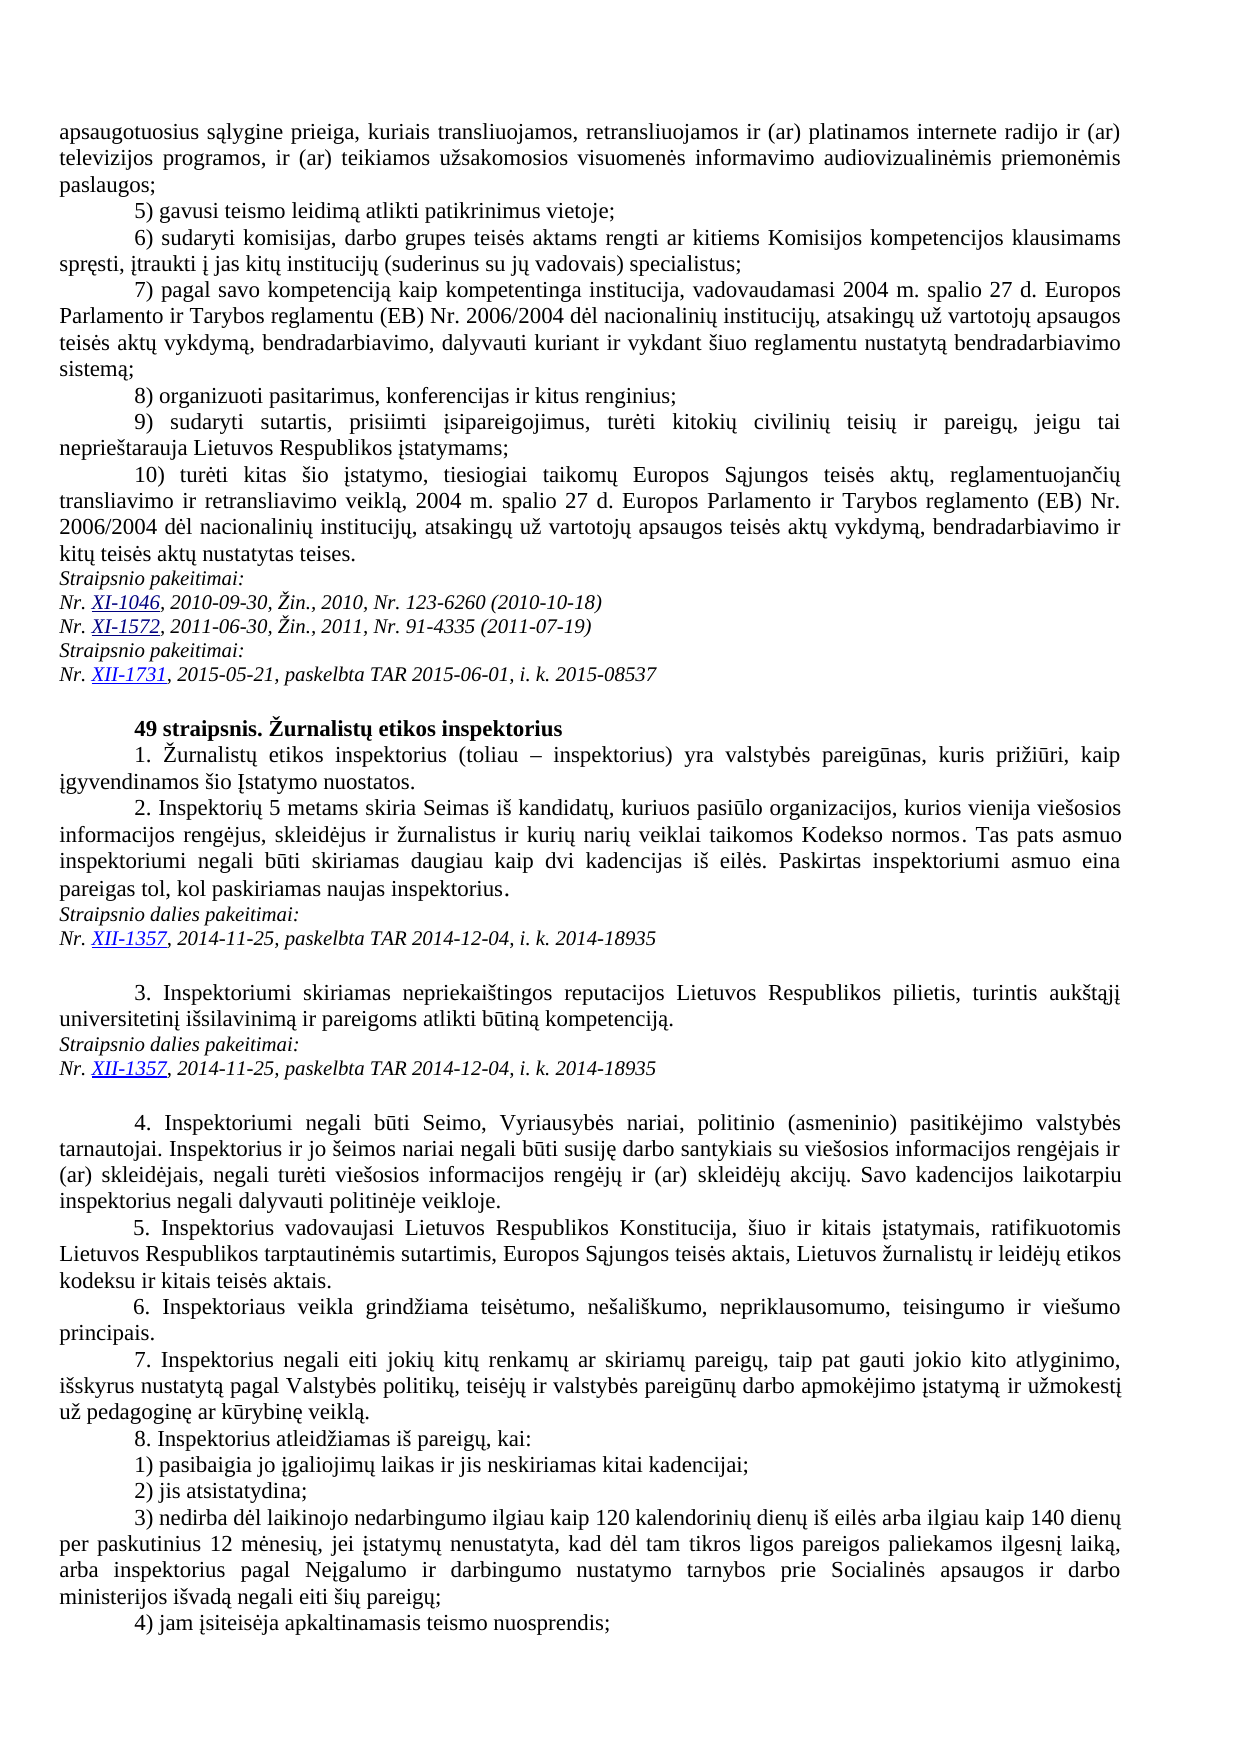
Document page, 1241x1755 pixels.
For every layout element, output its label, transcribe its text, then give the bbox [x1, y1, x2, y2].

text Nr. XII-1357, 2014-11-25, paskelbta TAR 2014-12-04, i. k. 2014-18935 [59, 1056, 1122, 1080]
text 8) organizuoti pasitarimus, konferencijas ir kitus renginius; [59, 382, 1122, 408]
text 6. Inspektoriaus veikla grindžiama teisėtumo, nešališkumo, nepriklausomumo, teisingumo ir viešumo principais. [59, 1293, 1122, 1346]
text apsaugotuosius sąlygine prieiga, kuriais transliuojamos, retransliuojamos ir (ar) platinamos internete radijo ir (ar) televizijos programos, ir (ar) teikiamos užsakomosios visuomenės informavimo audiovizualinėmis priemonėmis paslaugos; [59, 118, 1122, 197]
text 3. Inspektoriumi skiriamas nepriekaištingos reputacijos Lietuvos Respublikos pilietis, turintis aukštąjį universitetinį išsilavinimą ir pareigoms atlikti būtiną kompetenciją. [59, 979, 1122, 1032]
text 4) jam įsiteisėja apkaltinamasis teismo nuosprendis; [59, 1609, 1122, 1636]
text 5. Inspektorius vadovaujasi Lietuvos Respublikos Konstitucija, šiuo ir kitais įstatymais, ratifikuotomis Lietuvos Respublikos tarptautinėmis sutartimis, Europos Sąjungos teisės aktais, Lietuvos žurnalistų ir leidėjų etikos kodeksu ir kitais teisės aktais. [59, 1214, 1122, 1293]
text 1. Žurnalistų etikos inspektorius (toliau – inspektorius) yra valstybės pareigūnas, kuris prižiūri, kaip įgyvendinamos šio Įstatymo nuostatos. [59, 742, 1122, 794]
text 4. Inspektoriumi negali būti Seimo, Vyriausybės nariai, politinio (asmeninio) pasitikėjimo valstybės tarnautojai. Inspektorius ir jo šeimos nariai negali būti susiję darbo santykiais su viešosios informacijos rengėjais ir (ar) skleidėjais, negali turėti viešosios informacijos rengėjų ir (ar) skleidėjų akcijų. Savo kadencijos laikotarpiu inspektorius negali dalyvauti politinėje veikloje. [59, 1108, 1122, 1214]
text 6) sudaryti komisijas, darbo grupes teisės aktams rengti ar kitiems Komisijos kompetencijos klausimams spręsti, įtraukti į jas kitų institucijų (suderinus su jų vadovais) specialistus; [59, 223, 1122, 276]
text 8. Inspektorius atleidžiamas iš pareigų, kai: [59, 1425, 1122, 1451]
text 49 straipsnis. Žurnalistų etikos inspektorius [59, 715, 1122, 742]
text 5) gavusi teismo leidimą atlikti patikrinimus vietoje; [59, 197, 1122, 223]
text 2. Inspektorių 5 metams skiria Seimas iš kandidatų, kuriuos pasiūlo organizacijos, kurios vienija viešosios informacijos rengėjus, skleidėjus ir žurnalistus ir kurių narių veiklai taikomos Kodekso normos. Tas pats asmuo inspektoriumi negali būti skiriamas daugiau kaip dvi kadencijas iš eilės. Paskirtas inspektoriumi asmuo eina pareigas tol, kol paskiriamas naujas inspektorius. [59, 794, 1122, 902]
text 1) pasibaigia jo įgaliojimų laikas ir jis neskiriamas kitai kadencijai; [59, 1451, 1122, 1477]
text Straipsnio dalies pakeitimai: [59, 1032, 1122, 1056]
text Nr. XII-1731, 2015-05-21, paskelbta TAR 2015-06-01, i. k. 2015-08537 [59, 662, 1122, 686]
text 3) nedirba dėl laikinojo nedarbingumo ilgiau kaip 120 kalendorinių dienų iš eilės arba ilgiau kaip 140 dienų per paskutinius 12 mėnesių, jei įstatymų nenustatyta, kad dėl tam tikros ligos pareigos paliekamos ilgesnį laiką, arba inspektorius pagal Neįgalumo ir darbingumo nustatymo tarnybos prie Socialinės apsaugos ir darbo ministerijos išvadą negali eiti šių pareigų; [59, 1504, 1122, 1609]
text Straipsnio pakeitimai: [59, 638, 1122, 662]
text Straipsnio pakeitimai: [59, 566, 1122, 590]
text 7) pagal savo kompetenciją kaip kompetentinga institucija, vadovaudamasi 2004 m. spalio 27 d. Europos Parlamento ir Tarybos reglamentu (EB) Nr. 2006/2004 dėl nacionalinių institucijų, atsakingų už vartotojų apsaugos teisės aktų vykdymą, bendradarbiavimo, dalyvauti kuriant ir vykdant šiuo reglamentu nustatytą bendradarbiavimo sistemą; [59, 276, 1122, 382]
text Nr. XII-1357, 2014-11-25, paskelbta TAR 2014-12-04, i. k. 2014-18935 [59, 926, 1122, 950]
text 9) sudaryti sutartis, prisiimti įsipareigojimus, turėti kitokių civilinių teisių ir pareigų, jeigu tai neprieštarauja Lietuvos Respublikos įstatymams; [59, 408, 1122, 461]
text Nr. XI-1572, 2011-06-30, Žin., 2011, Nr. 91-4335 (2011-07-19) [59, 614, 1122, 638]
text 10) turėti kitas šio įstatymo, tiesiogiai taikomų Europos Sąjungos teisės aktų, reglamentuojančių transliavimo ir retransliavimo veiklą, 2004 m. spalio 27 d. Europos Parlamento ir Tarybos reglamento (EB) Nr. 2006/2004 dėl nacionalinių institucijų, atsakingų už vartotojų apsaugos teisės aktų vykdymą, bendradarbiavimo ir kitų teisės aktų nustatytas teises. [59, 461, 1122, 566]
text Straipsnio dalies pakeitimai: [59, 902, 1122, 926]
text Nr. XI-1046, 2010-09-30, Žin., 2010, Nr. 123-6260 (2010-10-18) [59, 590, 1122, 614]
text 7. Inspektorius negali eiti jokių kitų renkamų ar skiriamų pareigų, taip pat gauti jokio kito atlyginimo, išskyrus nustatytą pagal Valstybės politikų, teisėjų ir valstybės pareigūnų darbo apmokėjimo įstatymą ir užmokestį už pedagoginę ar kūrybinę veiklą. [59, 1346, 1122, 1425]
text 2) jis atsistatydina; [59, 1477, 1122, 1504]
